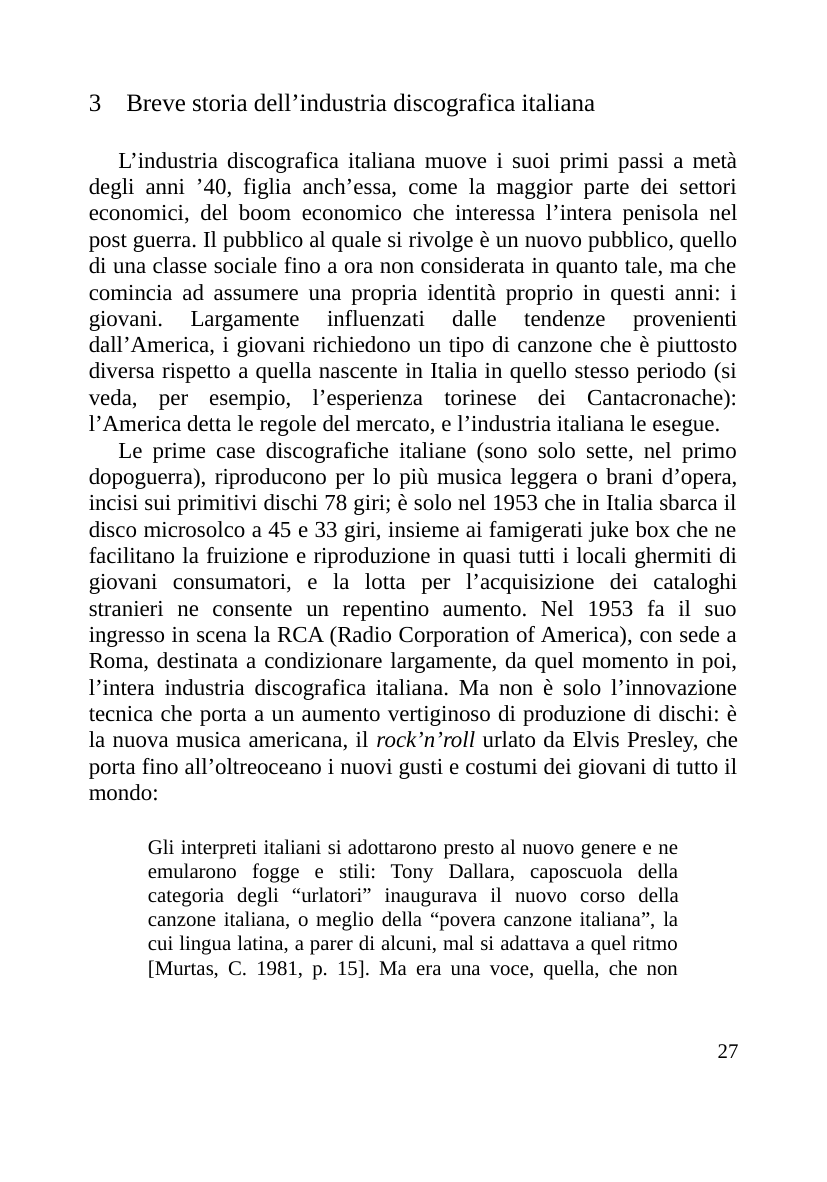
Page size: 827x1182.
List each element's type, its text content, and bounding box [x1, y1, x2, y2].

text Gli interpreti italiani si adottarono presto al nuovo genere e ne emularono fogge e stili: Tony Dallara, caposcuola della categoria degli “urlatori” inaugurava il nuovo corso della canzone italiana, o meglio della “povera canzone italiana”, la cui lingua latina, a parer di alcuni, mal si adattava a quel ritmo [Murtas, C. 1981, p. 15]. Ma era una voce, quella, che non [148, 835, 679, 979]
text Le prime case discografiche italiane (sono solo sette, nel primo dopoguerra), riproducono per lo più musica leggera o brani d’opera, incisi sui primitivi dischi 78 giri; è solo nel 1953 che in Italia sbarca il disco microsolco a 45 e 33 giri, insieme ai famigerati juke box che ne facilitano la fruizione e riproduzione in quasi tutti i locali ghermiti di giovani consumatori, e la lotta per l’acquisizione dei cataloghi stranieri ne consente un repentino aumento. Nel 1953 fa il suo ingresso in scena la RCA (Radio Corporation of America), con sede a Roma, destinata a condizionare largamente, da quel momento in poi, l’intera industria discografica italiana. Ma non è solo l’innovazione tecnica che porta a un aumento vertiginoso di produzione di dischi: è la nuova musica americana, il rock’n’roll urlato da Elvis Presley, che porta fino all’oltreoceano i nuovi gusti e costumi dei giovani di tutto il mondo: [88, 437, 738, 806]
text L’industria discografica italiana muove i suoi primi passi a metà degli anni ’40, figlia anch’essa, come la maggior parte dei settori economici, del boom economico che interessa l’intera penisola nel post guerra. Il pubblico al quale si rivolge è un nuovo pubblico, quello di una classe sociale fino a ora non considerata in quanto tale, ma che comincia ad assumere una propria identità proprio in questi anni: i giovani. Largamente influenzati dalle tendenze provenienti dall’America, i giovani richiedono un tipo di canzone che è piuttosto diversa rispetto a quella nascente in Italia in quello stesso periodo (si veda, per esempio, l’esperienza torinese dei Cantacronache): l’America detta le regole del mercato, e l’industria italiana le esegue. [88, 147, 738, 437]
list Breve storia dell’industria discografica italiana [88, 88, 738, 117]
